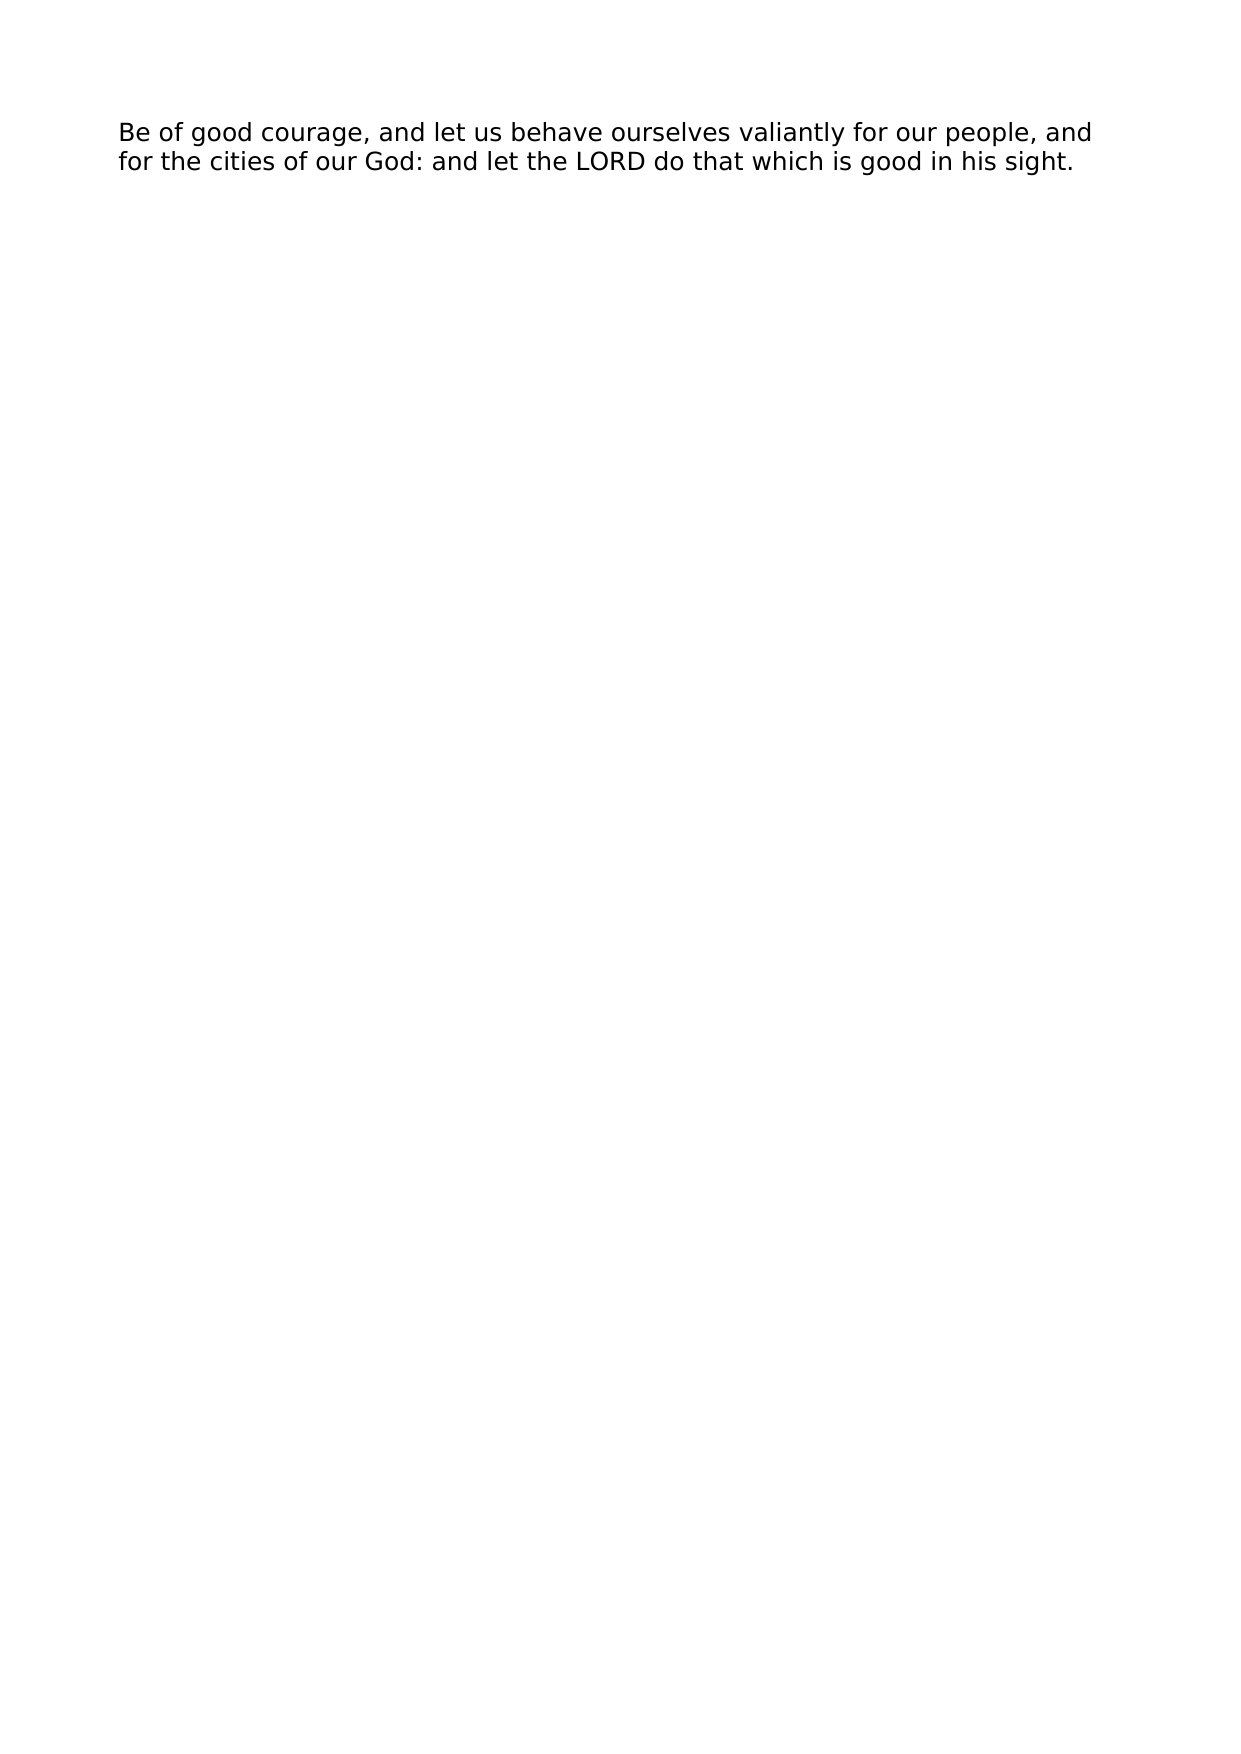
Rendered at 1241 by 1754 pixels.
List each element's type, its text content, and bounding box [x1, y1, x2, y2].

text Be of good courage, and let us behave ourselves valiantly for our people, and for the cities of our God: and let the LORD do that which is good in his sight. [118, 118, 1122, 176]
